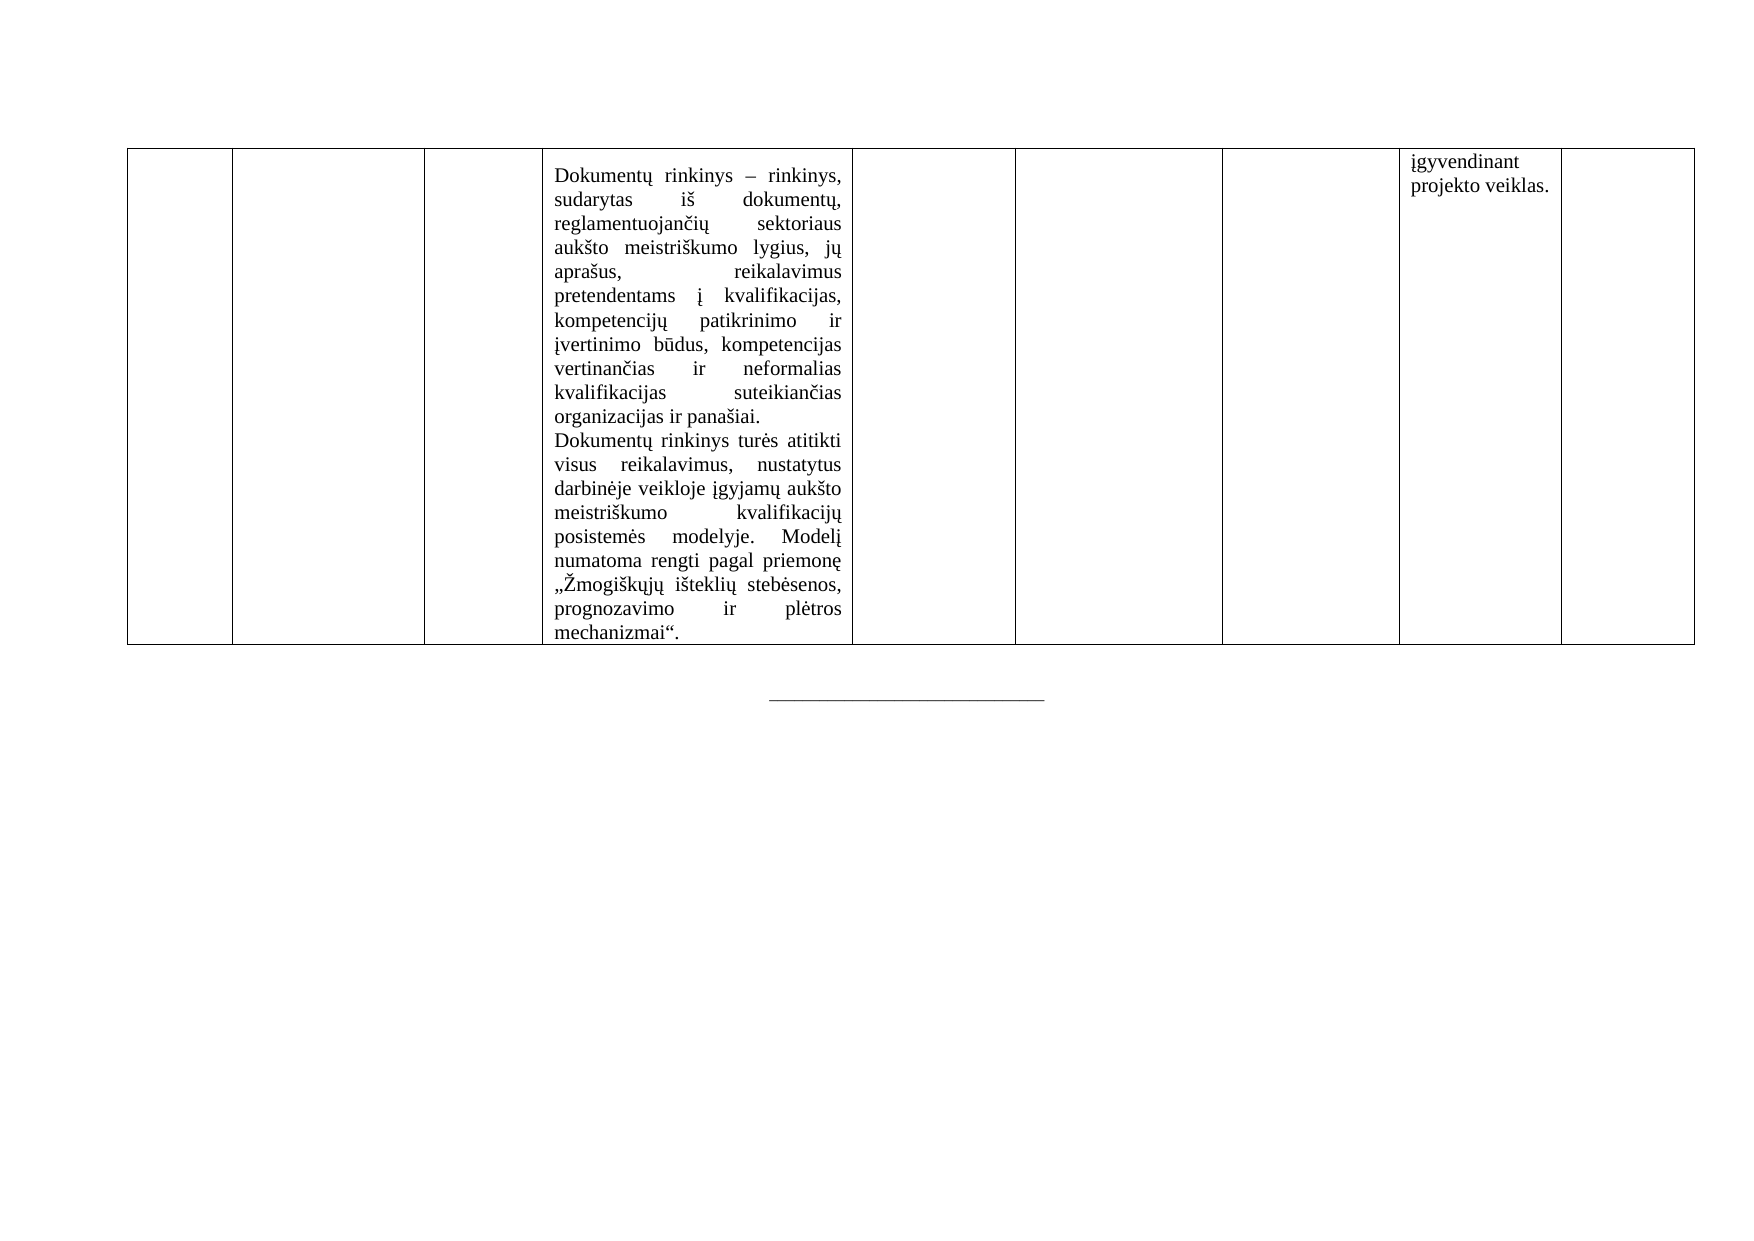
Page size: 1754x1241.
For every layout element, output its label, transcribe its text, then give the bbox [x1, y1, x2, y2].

table_cell Dokumentų rinkinys – rinkinys, sudarytas iš dokumentų, reglamentuojančių sektoriaus aukšto meistriškumo lygius, jų aprašus, reikalavimus pretendentams į kvalifikacijas, kompetencijų patikrinimo ir įvertinimo būdus, kompetencijas vertinančias ir neformalias kvalifikacijas suteikiančias organizacijas ir panašiai. Dokumentų rinkinys turės atitikti visus reikalavimus, nustatytus darbinėje veikloje įgyjamų aukšto meistriškumo kvalifikacijų posistemės modelyje. Modelį numatoma rengti pagal priemonę „Žmogiškųjų išteklių stebėsenos, prognozavimo ir plėtros mechanizmai“. [543, 149, 852, 644]
table_cell [853, 149, 1015, 644]
text _________________________________ [118, 684, 1695, 703]
table_cell [1223, 149, 1399, 644]
table_cell [1016, 149, 1222, 644]
table_cell [425, 149, 542, 644]
table_cell įgyvendinant projekto veiklas. [1400, 149, 1561, 644]
table_cell [128, 149, 232, 644]
table_cell [233, 149, 424, 644]
table_cell [1562, 149, 1694, 644]
